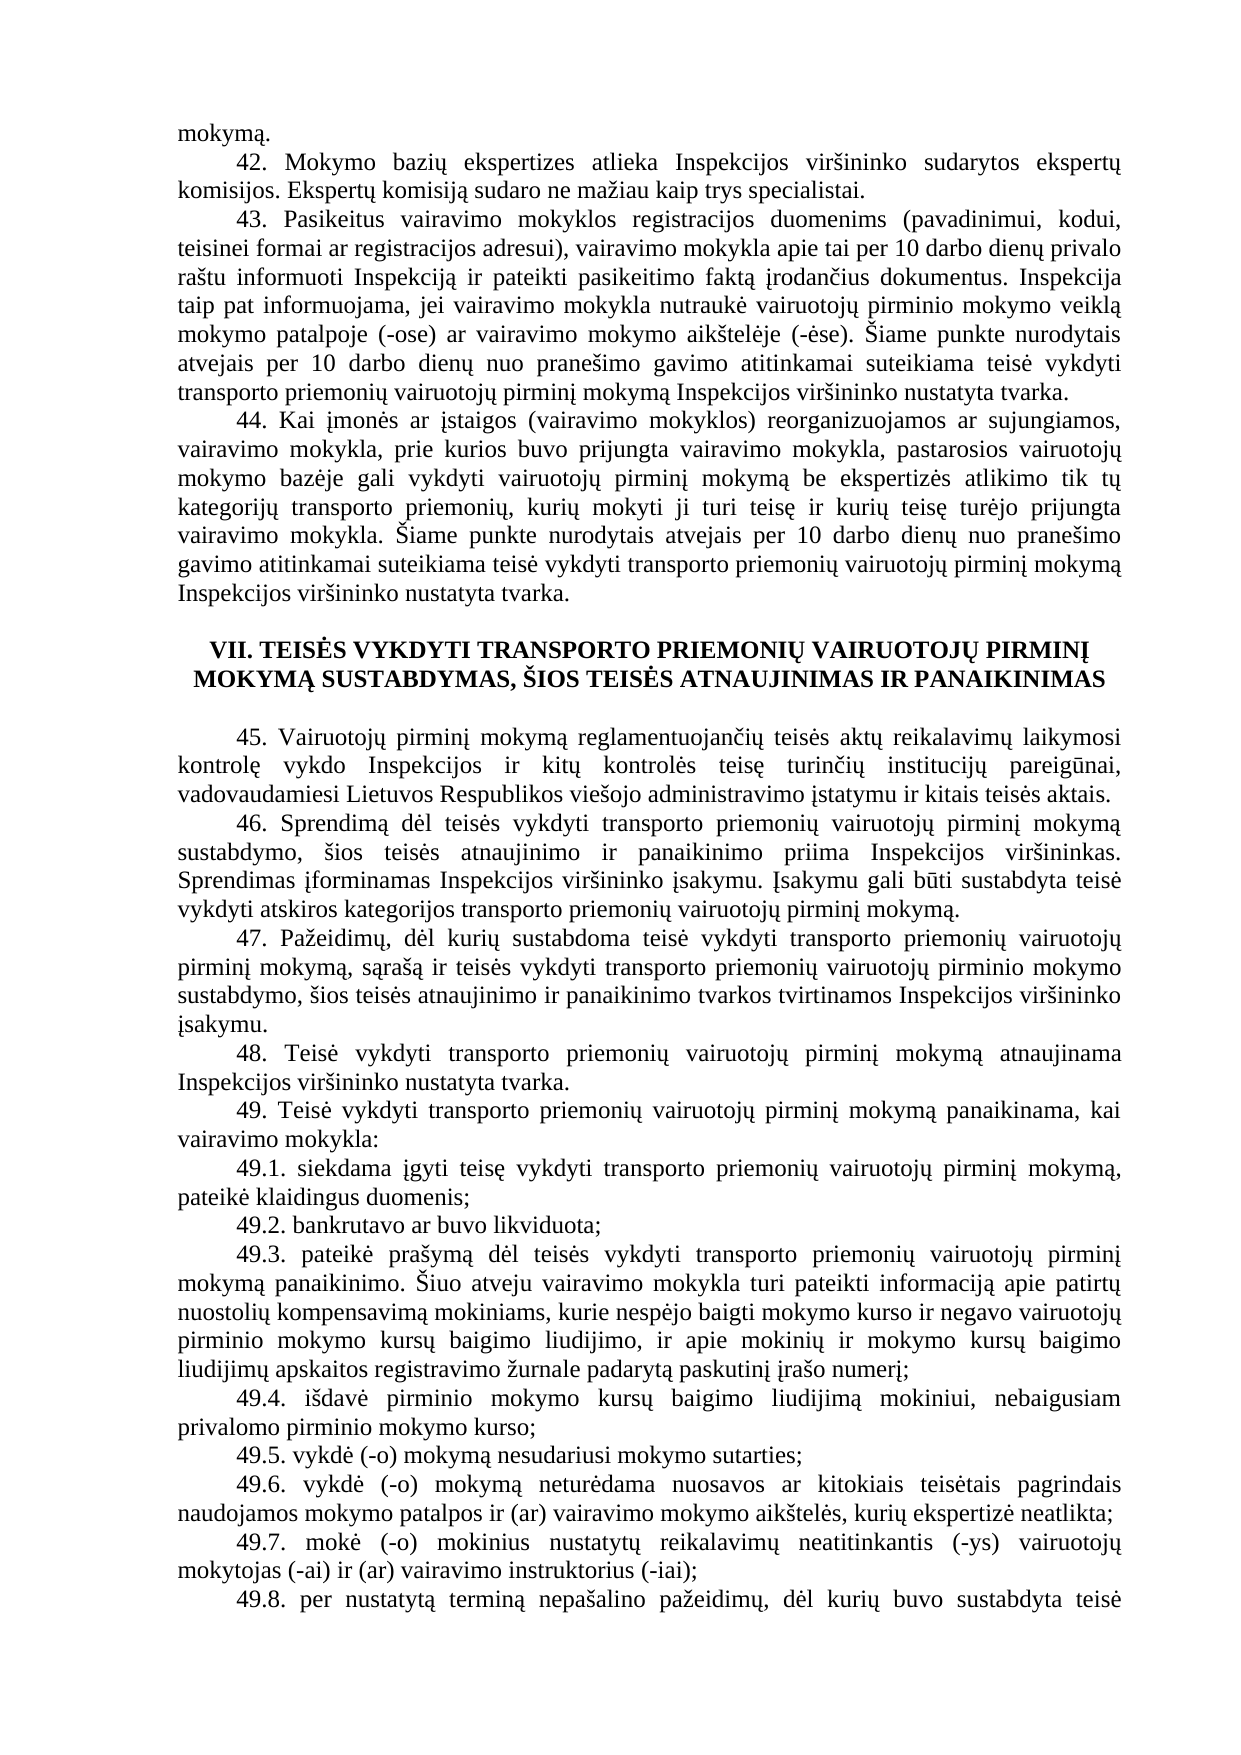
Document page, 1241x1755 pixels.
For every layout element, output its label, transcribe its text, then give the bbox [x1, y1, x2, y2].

text 49.3. pateikė prašymą dėl teisės vykdyti transporto priemonių vairuotojų pirminį mokymą panaikinimo. Šiuo atveju vairavimo mokykla turi pateikti informaciją apie patirtų nuostolių kompensavimą mokiniams, kurie nespėjo baigti mokymo kurso ir negavo vairuotojų pirminio mokymo kursų baigimo liudijimo, ir apie mokinių ir mokymo kursų baigimo liudijimų apskaitos registravimo žurnale padarytą paskutinį įrašo numerį; [177, 1239, 1122, 1383]
text 47. Pažeidimų, dėl kurių sustabdoma teisė vykdyti transporto priemonių vairuotojų pirminį mokymą, sąrašą ir teisės vykdyti transporto priemonių vairuotojų pirminio mokymo sustabdymo, šios teisės atnaujinimo ir panaikinimo tvarkos tvirtinamos Inspekcijos viršininko įsakymu. [177, 923, 1122, 1038]
text mokymą. [177, 118, 1122, 147]
text 45. Vairuotojų pirminį mokymą reglamentuojančių teisės aktų reikalavimų laikymosi kontrolę vykdo Inspekcijos ir kitų kontrolės teisę turinčių institucijų pareigūnai, vadovaudamiesi Lietuvos Respublikos viešojo administravimo įstatymu ir kitais teisės aktais. [177, 722, 1122, 808]
text 48. Teisė vykdyti transporto priemonių vairuotojų pirminį mokymą atnaujinama Inspekcijos viršininko nustatyta tvarka. [177, 1038, 1122, 1096]
text 49.6. vykdė (-o) mokymą neturėdama nuosavos ar kitokiais teisėtais pagrindais naudojamos mokymo patalpos ir (ar) vairavimo mokymo aikštelės, kurių ekspertizė neatlikta; [177, 1469, 1122, 1527]
text 49.1. siekdama įgyti teisę vykdyti transporto priemonių vairuotojų pirminį mokymą, pateikė klaidingus duomenis; [177, 1153, 1122, 1211]
text 44. Kai įmonės ar įstaigos (vairavimo mokyklos) reorganizuojamos ar sujungiamos, vairavimo mokykla, prie kurios buvo prijungta vairavimo mokykla, pastarosios vairuotojų mokymo bazėje gali vykdyti vairuotojų pirminį mokymą be ekspertizės atlikimo tik tų kategorijų transporto priemonių, kurių mokyti ji turi teisę ir kurių teisę turėjo prijungta vairavimo mokykla. Šiame punkte nurodytais atvejais per 10 darbo dienų nuo pranešimo gavimo atitinkamai suteikiama teisė vykdyti transporto priemonių vairuotojų pirminį mokymą Inspekcijos viršininko nustatyta tvarka. [177, 406, 1122, 607]
text VII. TEISĖS VYKDYTI TRANSPORTO PRIEMONIŲ VAIRUOTOJŲ PIRMINĮ MOKYMĄ SUSTABDYMAS, ŠIOS TEISĖS ATNAUJINIMAS IR PANAIKINIMAS [177, 636, 1122, 693]
text 49.4. išdavė pirminio mokymo kursų baigimo liudijimą mokiniui, nebaigusiam privalomo pirminio mokymo kurso; [177, 1383, 1122, 1441]
text 42. Mokymo bazių ekspertizes atlieka Inspekcijos viršininko sudarytos ekspertų komisijos. Ekspertų komisiją sudaro ne mažiau kaip trys specialistai. [177, 147, 1122, 204]
text 49. Teisė vykdyti transporto priemonių vairuotojų pirminį mokymą panaikinama, kai vairavimo mokykla: [177, 1096, 1122, 1153]
text 43. Pasikeitus vairavimo mokyklos registracijos duomenims (pavadinimui, kodui, teisinei formai ar registracijos adresui), vairavimo mokykla apie tai per 10 darbo dienų privalo raštu informuoti Inspekciją ir pateikti pasikeitimo faktą įrodančius dokumentus. Inspekcija taip pat informuojama, jei vairavimo mokykla nutraukė vairuotojų pirminio mokymo veiklą mokymo patalpoje (-ose) ar vairavimo mokymo aikštelėje (-ėse). Šiame punkte nurodytais atvejais per 10 darbo dienų nuo pranešimo gavimo atitinkamai suteikiama teisė vykdyti transporto priemonių vairuotojų pirminį mokymą Inspekcijos viršininko nustatyta tvarka. [177, 204, 1122, 406]
text 46. Sprendimą dėl teisės vykdyti transporto priemonių vairuotojų pirminį mokymą sustabdymo, šios teisės atnaujinimo ir panaikinimo priima Inspekcijos viršininkas. Sprendimas įforminamas Inspekcijos viršininko įsakymu. Įsakymu gali būti sustabdyta teisė vykdyti atskiros kategorijos transporto priemonių vairuotojų pirminį mokymą. [177, 808, 1122, 923]
text 49.5. vykdė (-o) mokymą nesudariusi mokymo sutarties; [177, 1441, 1122, 1469]
text 49.7. mokė (-o) mokinius nustatytų reikalavimų neatitinkantis (-ys) vairuotojų mokytojas (-ai) ir (ar) vairavimo instruktorius (-iai); [177, 1527, 1122, 1584]
text 49.2. bankrutavo ar buvo likviduota; [177, 1211, 1122, 1239]
text 49.8. per nustatytą terminą nepašalino pažeidimų, dėl kurių buvo sustabdyta teisė [177, 1584, 1122, 1613]
